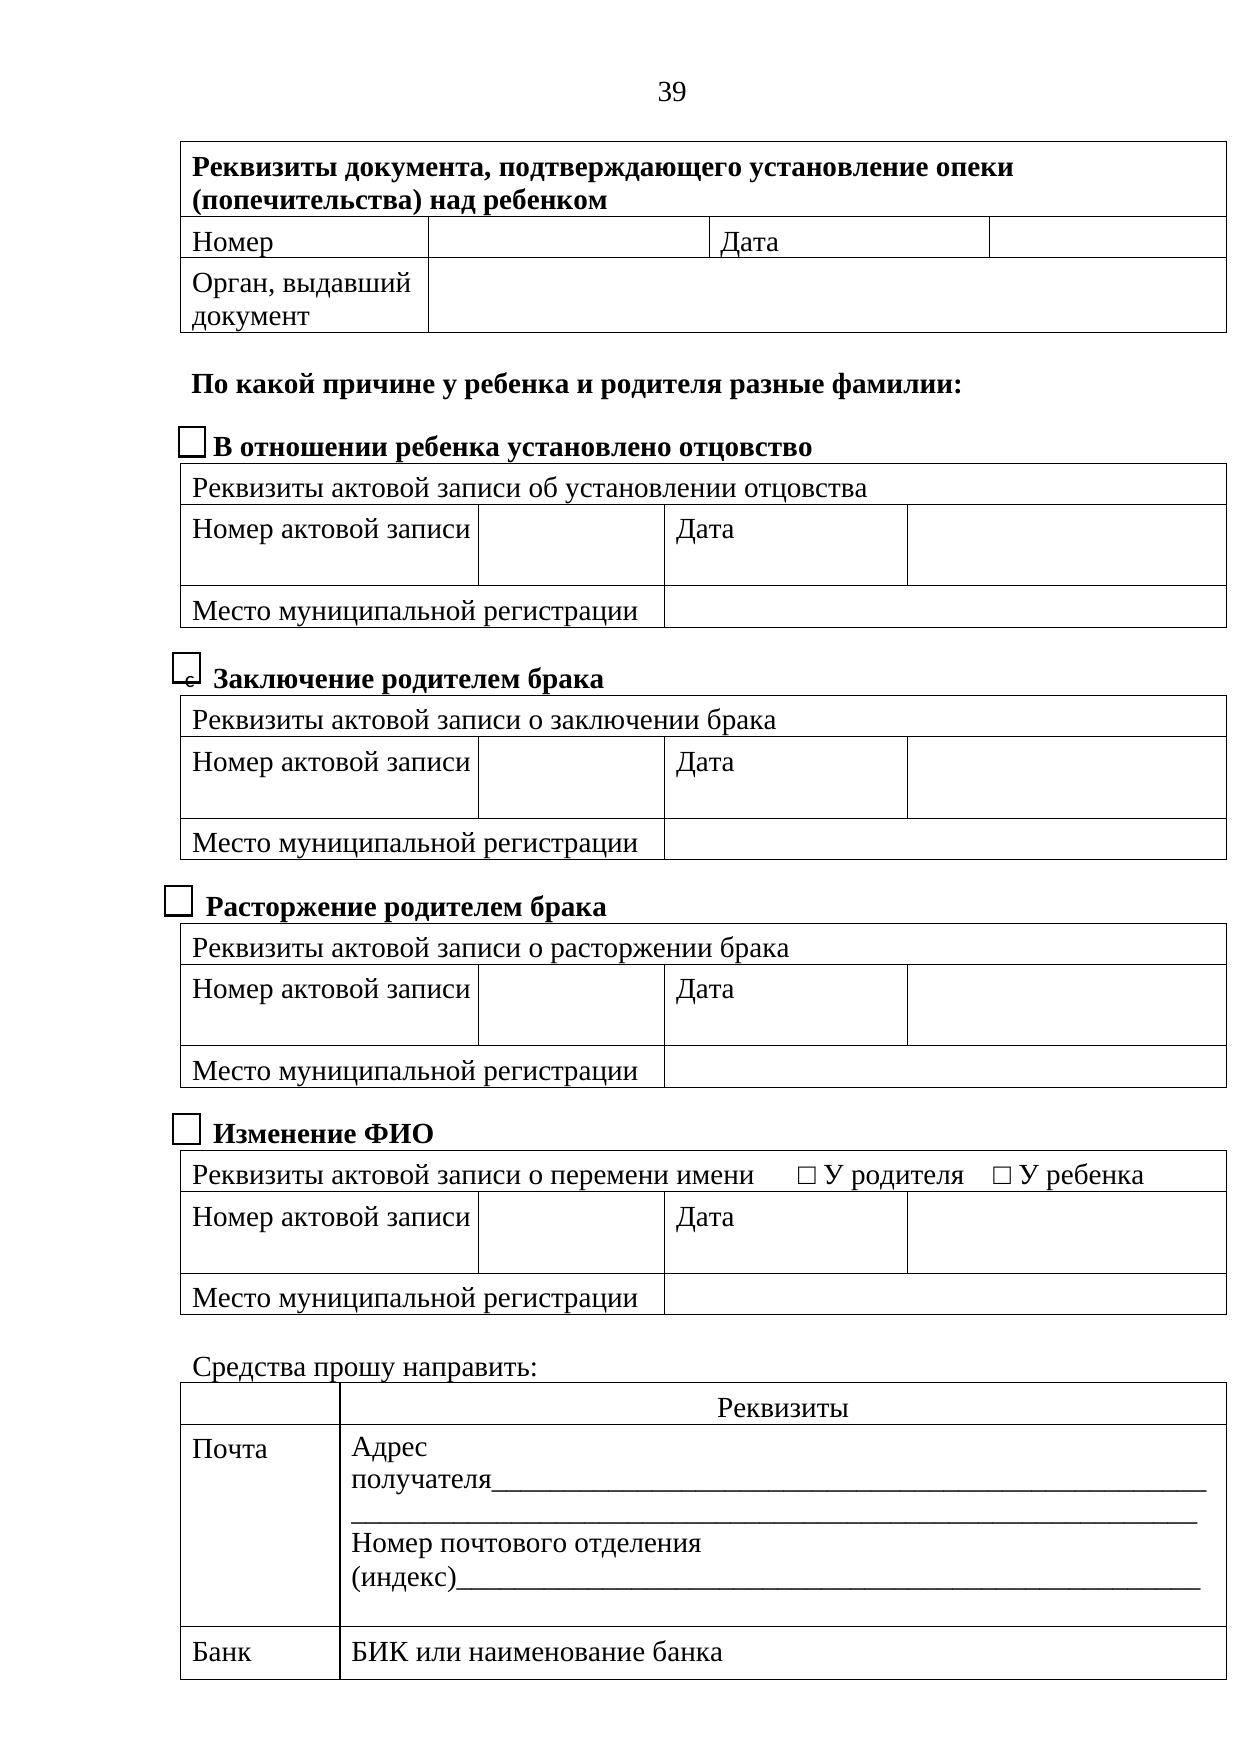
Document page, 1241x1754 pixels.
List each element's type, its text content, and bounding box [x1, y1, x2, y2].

table_cell [665, 1046, 1226, 1087]
table_cell [908, 965, 1226, 1045]
table_cell [665, 586, 1226, 627]
table_cell [908, 505, 1226, 585]
table_cell [429, 217, 709, 257]
table_cell БИК или наименование банка [341, 1627, 1226, 1679]
table_cell Дата [710, 217, 989, 257]
table_cell Банк [181, 1627, 339, 1679]
table_header Реквизиты документа, подтверждающего установление опеки (попечительства) над ребенком [181, 142, 1226, 216]
table_cell Дата [665, 1192, 907, 1273]
table_cell [908, 737, 1226, 818]
text В отношении ребенка установлено отцовство [191, 429, 1152, 462]
table_cell [479, 1192, 664, 1273]
table_cell Номер актовой записи [181, 737, 478, 818]
table_header Реквизиты актовой записи о расторжении брака [181, 924, 1226, 964]
table_cell Номер актовой записи [181, 965, 478, 1045]
table_cell [479, 505, 664, 585]
table_cell Номер актовой записи [181, 505, 478, 585]
text Заключение родителем брака [191, 661, 1152, 695]
table_cell Номер [181, 217, 428, 257]
text Средства прошу направить: [192, 1349, 1152, 1382]
table_header Реквизиты [341, 1383, 1226, 1424]
table_cell Дата [665, 505, 907, 585]
table_cell [908, 1192, 1226, 1273]
text Изменение ФИО [191, 1116, 1152, 1150]
table_cell [665, 819, 1226, 859]
table_cell Место муниципальной регистрации [181, 586, 664, 627]
table_cell [479, 737, 664, 818]
table_header Реквизиты актовой записи об установлении отцовства [181, 464, 1226, 504]
table_cell Почта [181, 1425, 339, 1626]
table_cell Адрес получателя_________________________________________________ __________________________________________________________ Номер почтового отделения (индекс)___________________________________________________ [341, 1425, 1226, 1626]
table_cell [990, 217, 1226, 257]
table_header Реквизиты актовой записи о перемени имени □ У родителя □ У ребенка [181, 1151, 1226, 1191]
table_cell Дата [665, 965, 907, 1045]
table_header Реквизиты актовой записи о заключении брака [181, 696, 1226, 736]
table_cell Номер актовой записи [181, 1192, 478, 1273]
table_cell Дата [665, 737, 907, 818]
table_cell Место муниципальной регистрации [181, 819, 664, 859]
table_cell Место муниципальной регистрации [181, 1046, 664, 1087]
table_cell [479, 965, 664, 1045]
text Расторжение родителем брака [191, 889, 1152, 922]
table_cell Орган, выдавший документ [181, 258, 428, 332]
table_cell [665, 1274, 1226, 1314]
table_header [181, 1383, 339, 1424]
table_cell Место муниципальной регистрации [181, 1274, 664, 1314]
text По какой причине у ребенка и родителя разные фамилии: [191, 367, 1152, 400]
table_cell [429, 258, 1226, 332]
